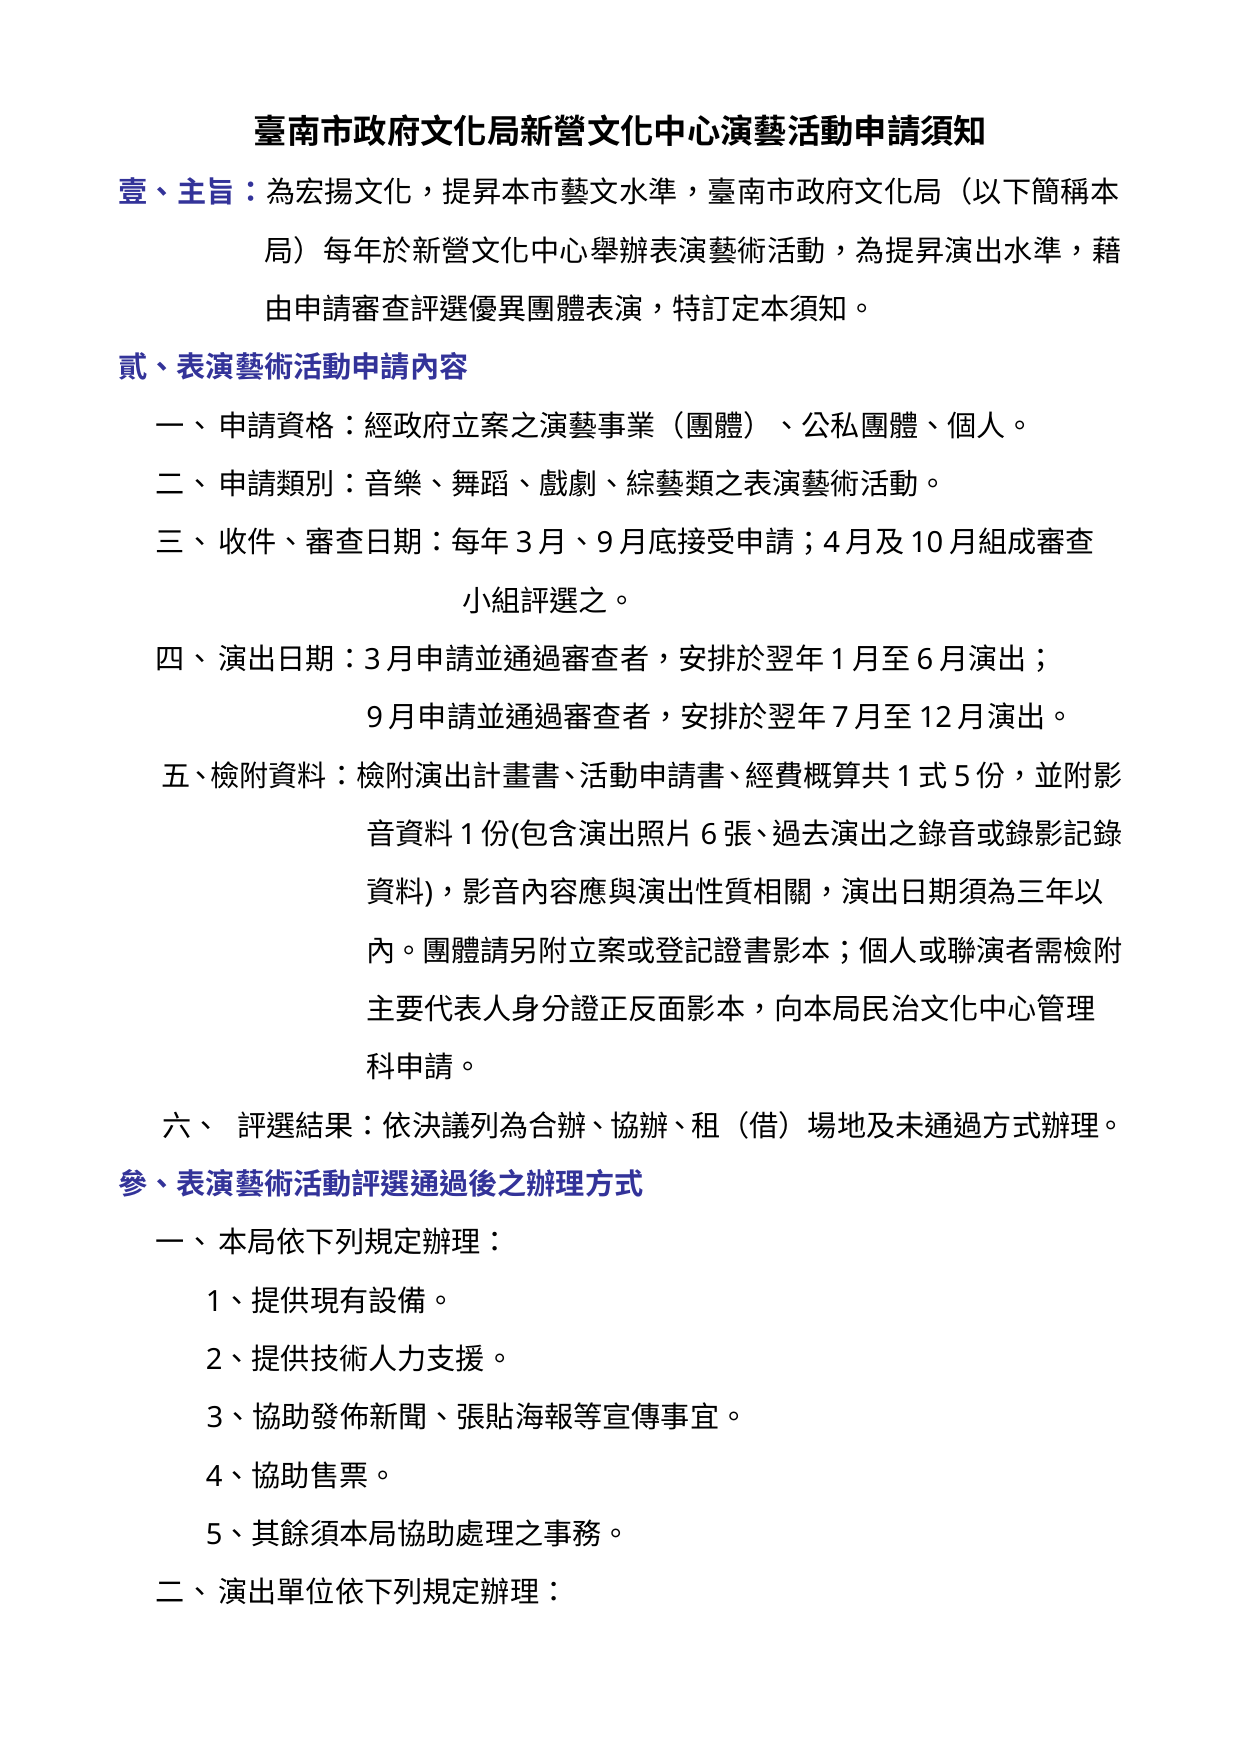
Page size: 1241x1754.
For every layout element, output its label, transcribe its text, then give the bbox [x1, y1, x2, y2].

text 5、其餘須本局協助處理之事務。 [118, 1498, 1122, 1556]
text 3、協助發佈新聞、張貼海報等宣傳事宜。 [118, 1381, 1122, 1439]
text 五、檢附資料：檢附演出計畫書、活動申請書、經費概算共1式5份，並附影音資料1份(包含演出照片6張、過去演出之錄音或錄影記錄資料)，影音內容應與演出性質相關，演出日期須為三年以內。團體請另附立案或登記證書影本；個人或聯演者需檢附主要代表人身分證正反面影本，向本局民治文化中心管理科申請。 [162, 739, 1122, 1089]
list 申請資格：經政府立案之演藝事業（團體）、公私團體、個人。 [156, 389, 1122, 448]
list 演出單位依下列規定辦理： [156, 1556, 1122, 1614]
text 4、協助售票。 [118, 1439, 1122, 1498]
text 2、提供技術人力支援。 [118, 1323, 1122, 1381]
list 演出日期：3月申請並通過審查者，安排於翌年1月至6月演出； [156, 623, 1122, 681]
list 申請類別：音樂、舞蹈、戲劇、綜藝類之表演藝術活動。 [156, 448, 1122, 506]
text 參、表演藝術活動評選通過後之辦理方式 [118, 1148, 1122, 1206]
text 1、提供現有設備。 [118, 1264, 1122, 1323]
list 評選結果：依決議列為合辦、協辦、租（借）場地及未通過方式辦理。 [162, 1089, 1122, 1148]
text 臺南市政府文化局新營文化中心演藝活動申請須知 [118, 94, 1122, 156]
text 壹、主旨：為宏揚文化，提昇本市藝文水準，臺南市政府文化局（以下簡稱本局）每年於新營文化中心舉辦表演藝術活動，為提昇演出水準，藉由申請審查評選優異團體表演，特訂定本須知。 [118, 156, 1122, 331]
text 9月申請並通過審查者，安排於翌年7月至12月演出。 [118, 681, 1122, 739]
list 本局依下列規定辦理： [156, 1206, 1122, 1264]
list 收件、審查日期：每年3月、9月底接受申請；4月及10月組成審查 [156, 506, 1122, 564]
text 貳、表演藝術活動申請內容 [118, 331, 1122, 389]
text 小組評選之。 [156, 564, 1122, 623]
